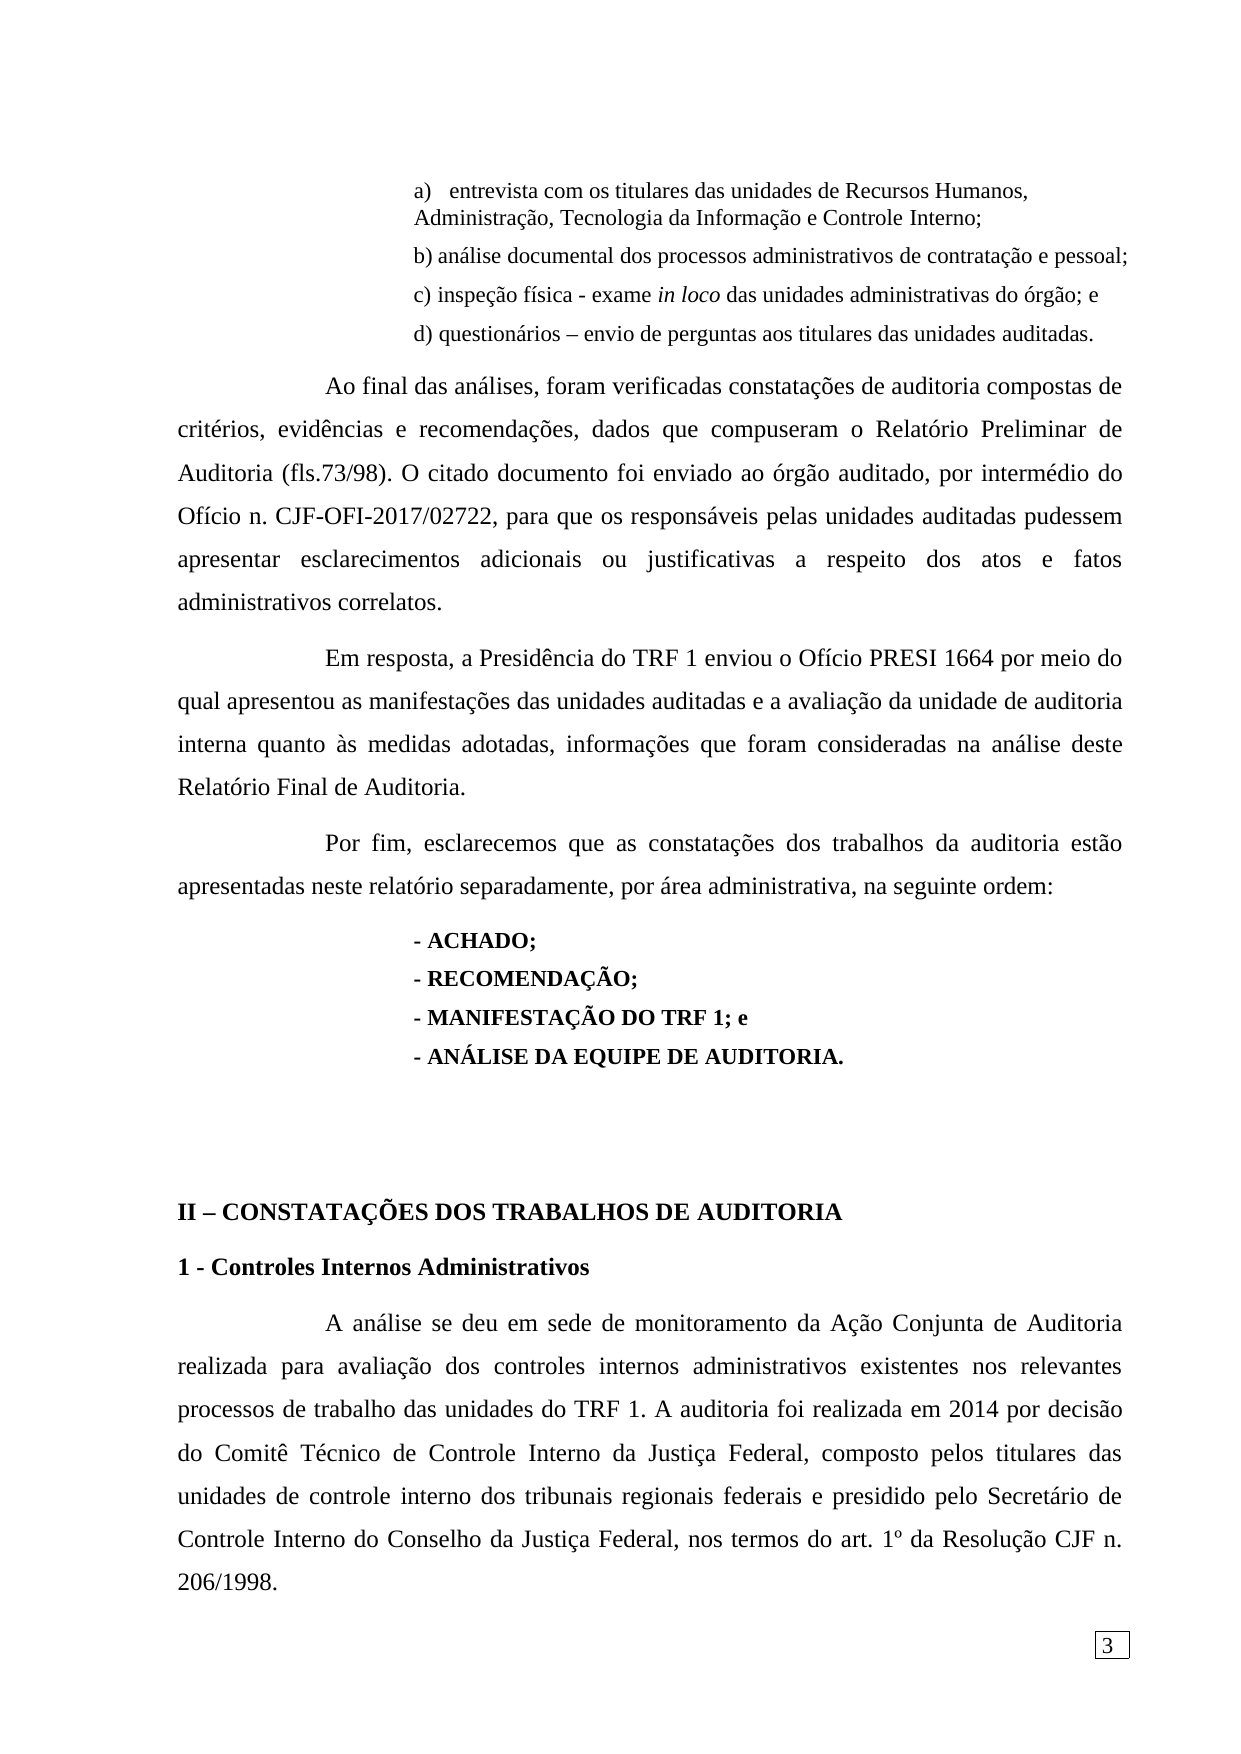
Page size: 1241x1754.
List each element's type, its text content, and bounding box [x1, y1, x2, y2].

list MANIFESTAÇÃO DO TRF 1; e [413, 1004, 1144, 1031]
list questionários – envio de perguntas aos titulares das unidades auditadas. [413, 320, 1144, 346]
text A análise se deu em sede de monitoramento da Ação Conjunta de Auditoria realizada para avaliação dos controles internos administrativos existentes nos relevantes processos de trabalho das unidades do TRF 1. A auditoria foi realizada em 2014 por decisão do Comitê Técnico de Controle Interno da Justiça Federal, composto pelos titulares das unidades de controle interno dos tribunais regionais federais e presidido pelo Secretário de Controle Interno do Conselho da Justiça Federal, nos termos do art. 1º da Resolução CJF n. 206/1998. [177, 1308, 1123, 1596]
list ANÁLISE DA EQUIPE DE AUDITORIA. [413, 1043, 1144, 1069]
list RECOMENDAÇÃO; [413, 966, 1144, 992]
list análise documental dos processos administrativos de contratação e pessoal; [413, 243, 1144, 269]
text 1 - Controles Internos Administrativos [177, 1252, 1144, 1281]
list ACHADO; [413, 927, 1144, 953]
list entrevista com os titulares das unidades de Recursos Humanos, Administração, Tecnologia da Informação e Controle Interno; [413, 177, 1123, 230]
text Por fim, esclarecemos que as constatações dos trabalhos da auditoria estão apresentadas neste relatório separadamente, por área administrativa, na seguinte ordem: [177, 828, 1123, 900]
list inspeção física - exame in loco das unidades administrativas do órgão; e [413, 281, 1144, 308]
text Em resposta, a Presidência do TRF 1 enviou o Ofício PRESI 1664 por meio do qual apresentou as manifestações das unidades auditadas e a avaliação da unidade de auditoria interna quanto às medidas adotadas, informações que foram consideradas na análise deste Relatório Final de Auditoria. [177, 643, 1123, 801]
subtitle – CONSTATAÇÕES DOS TRABALHOS DE AUDITORIA [177, 1197, 1144, 1226]
text Ao final das análises, foram verificadas constatações de auditoria compostas de critérios, evidências e recomendações, dados que compuseram o Relatório Preliminar de Auditoria (fls.73/98). O citado documento foi enviado ao órgão auditado, por intermédio do Ofício n. CJF-OFI-2017/02722, para que os responsáveis pelas unidades auditadas pudessem apresentar esclarecimentos adicionais ou justificativas a respeito dos atos e fatos administrativos correlatos. [177, 371, 1123, 616]
